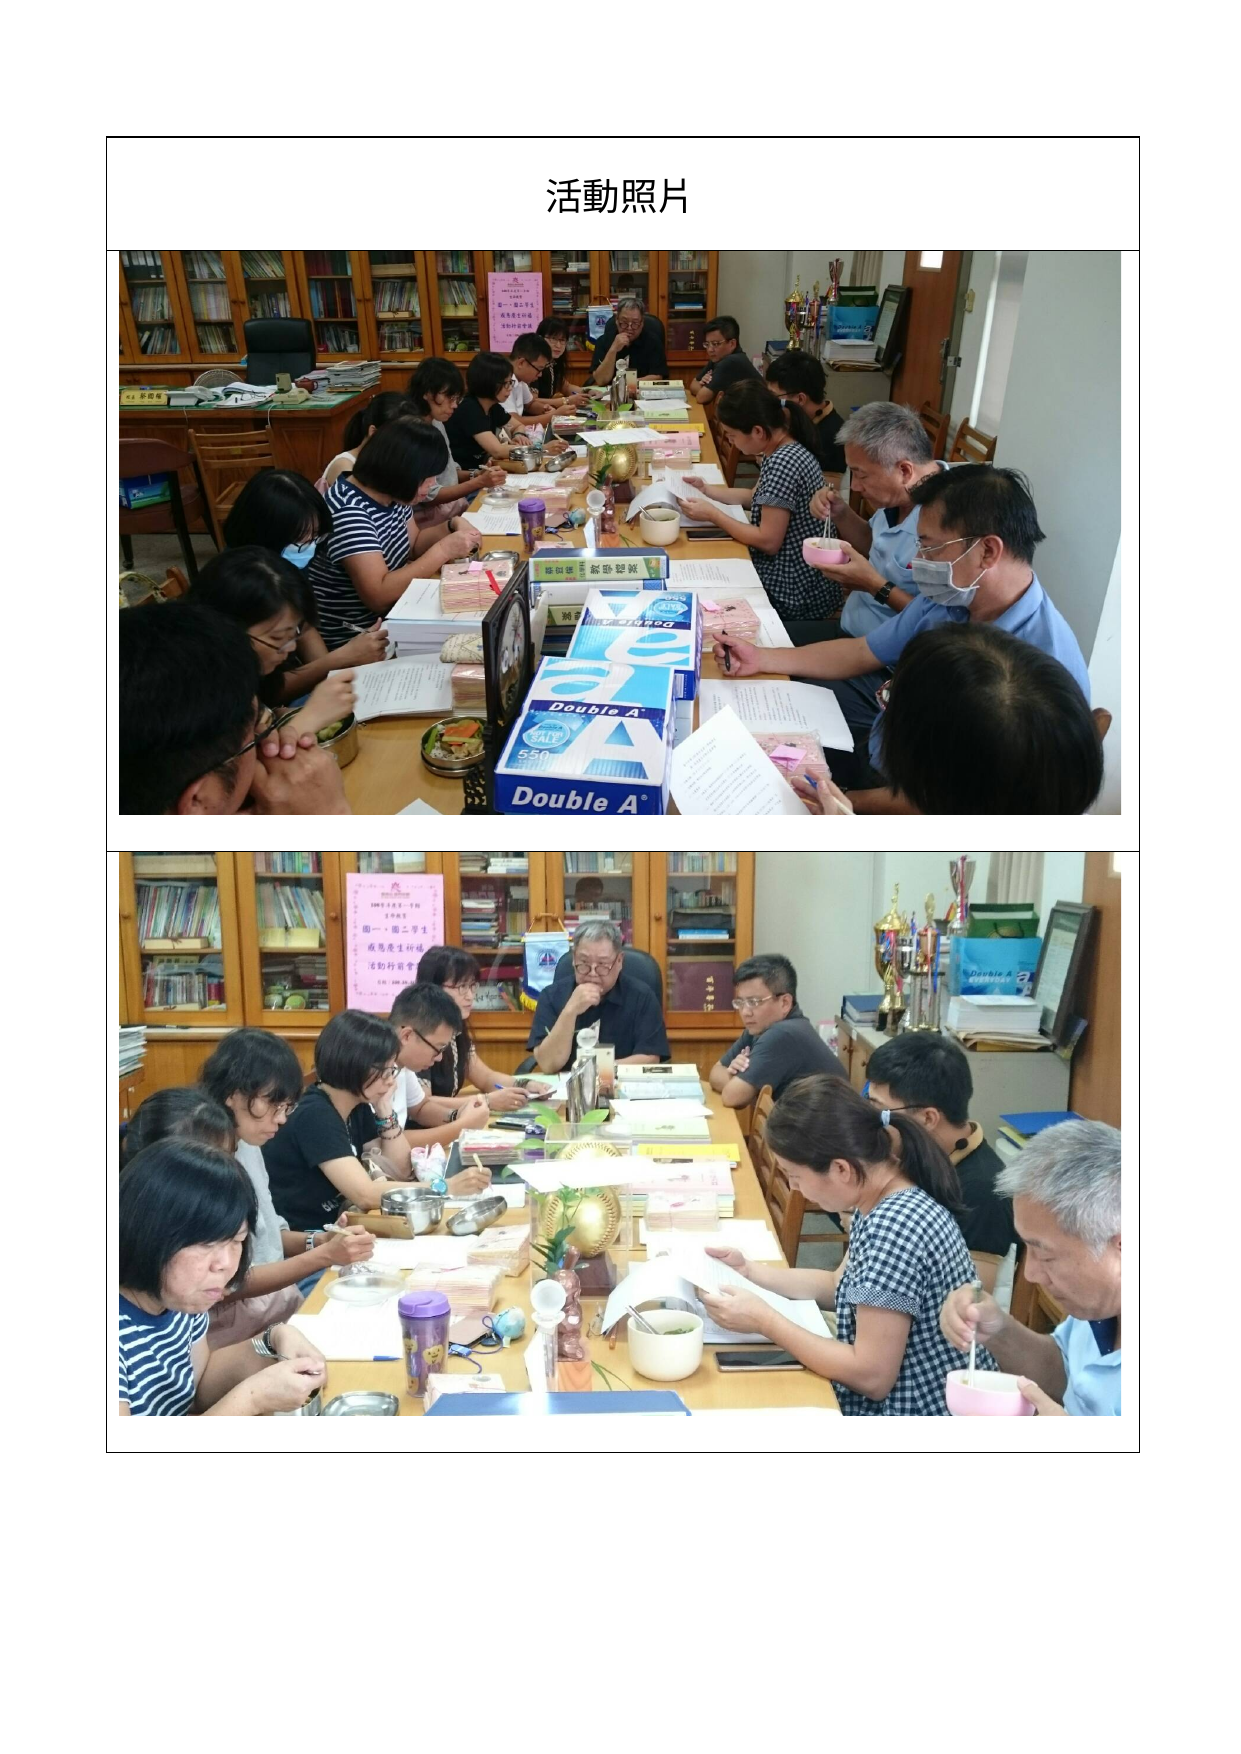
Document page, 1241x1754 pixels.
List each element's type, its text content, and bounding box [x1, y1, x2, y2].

table_cell [107, 852, 1139, 1452]
table_header 活動照片 [107, 138, 1139, 250]
table_cell [107, 251, 1139, 851]
picture [119, 852, 1122, 1416]
picture [119, 251, 1122, 815]
